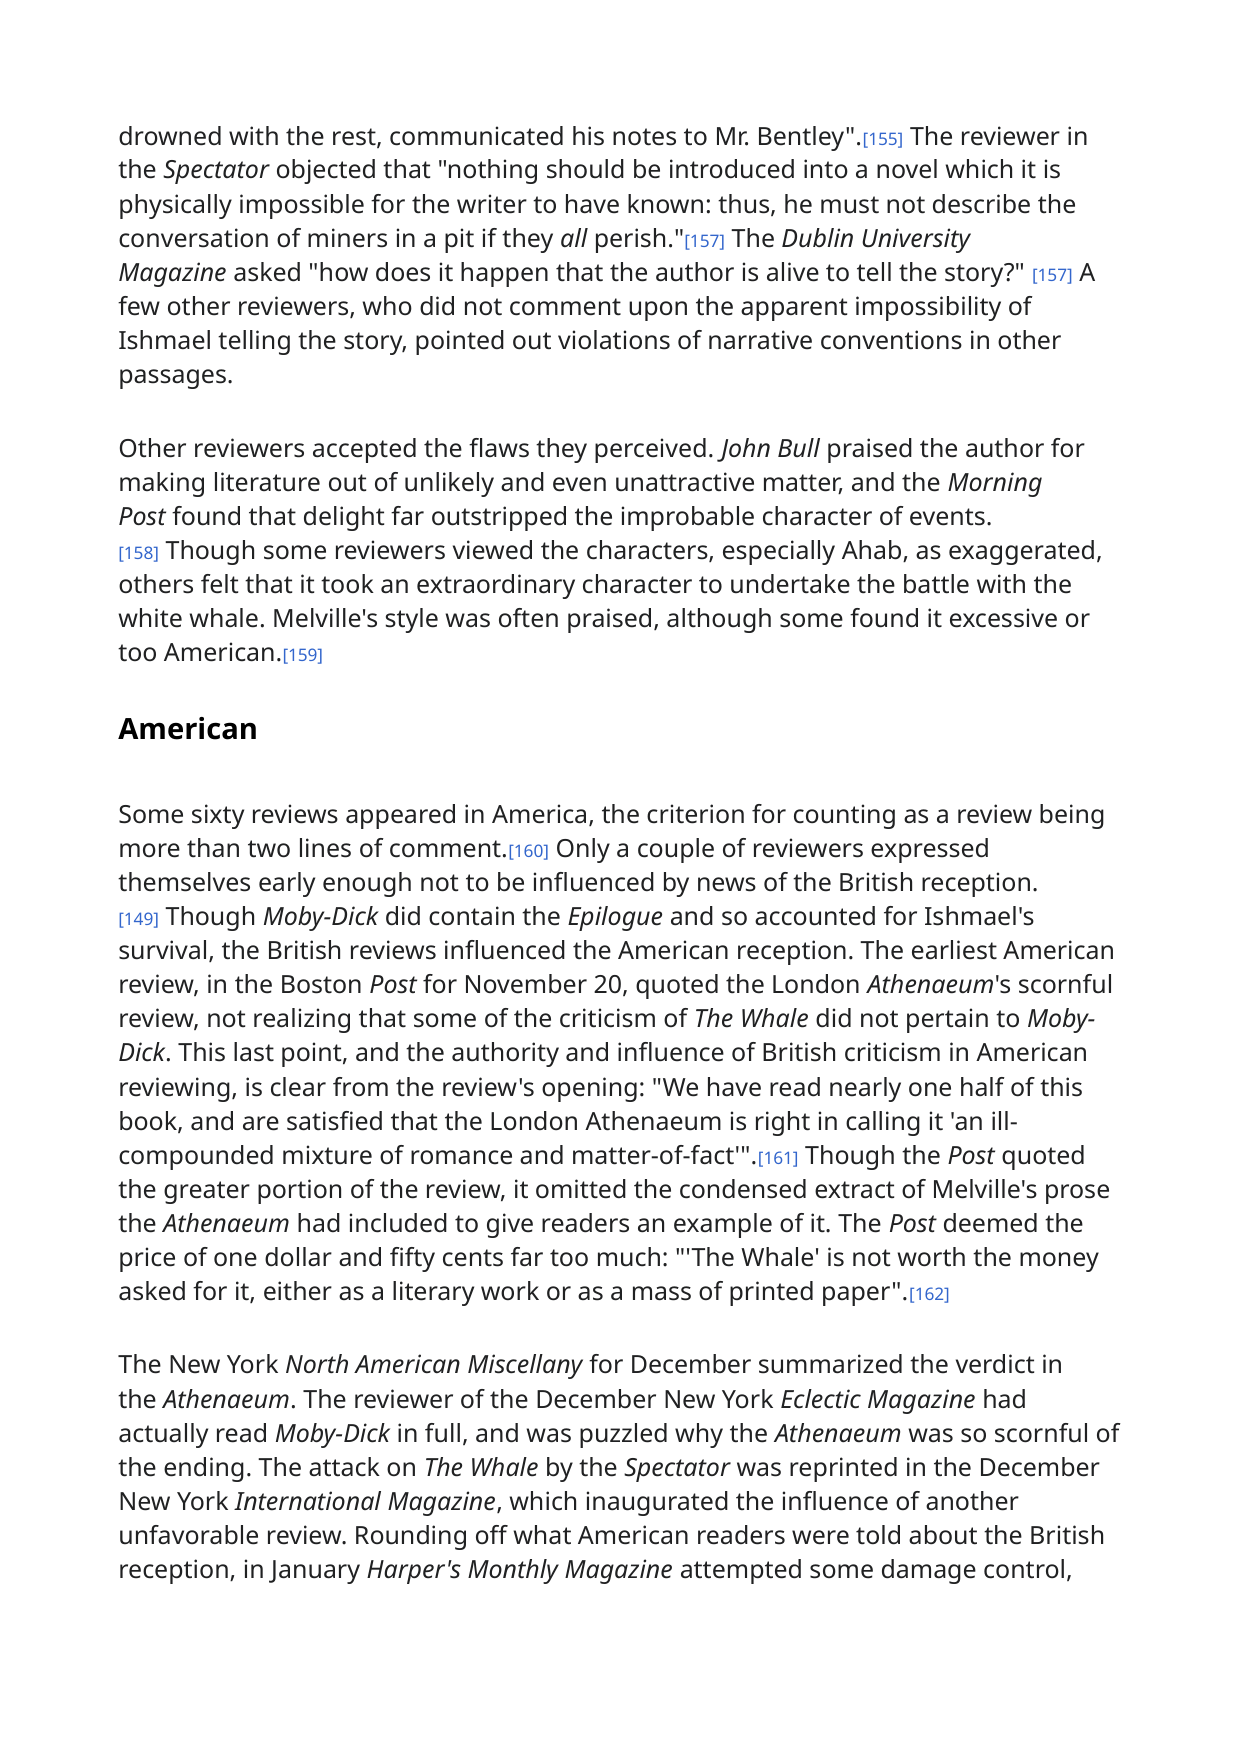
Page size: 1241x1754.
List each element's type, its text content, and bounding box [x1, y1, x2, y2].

subtitle American [118, 708, 1122, 748]
text Other reviewers accepted the flaws they perceived. John Bull praised the author for making literature out of unlikely and even unattractive matter, and the Morning Post found that delight far outstripped the improbable character of events.[158] Though some reviewers viewed the characters, especially Ahab, as exaggerated, others felt that it took an extraordinary character to undertake the battle with the white whale. Melville's style was often praised, although some found it excessive or too American.[159] [118, 430, 1122, 669]
text Some sixty reviews appeared in America, the criterion for counting as a review being more than two lines of comment.[160] Only a couple of reviewers expressed themselves early enough not to be influenced by news of the British reception.[149] Though Moby-Dick did contain the Epilogue and so accounted for Ishmael's survival, the British reviews influenced the American reception. The earliest American review, in the Boston Post for November 20, quoted the London Athenaeum's scornful review, not realizing that some of the criticism of The Whale did not pertain to Moby-Dick. This last point, and the authority and influence of British criticism in American reviewing, is clear from the review's opening: "We have read nearly one half of this book, and are satisfied that the London Athenaeum is right in calling it 'an ill-compounded mixture of romance and matter-of-fact'".[161] Though the Post quoted the greater portion of the review, it omitted the condensed extract of Melville's prose the Athenaeum had included to give readers an example of it. The Post deemed the price of one dollar and fifty cents far too much: "'The Whale' is not worth the money asked for it, either as a literary work or as a mass of printed paper".[162] [118, 797, 1122, 1308]
text drowned with the rest, communicated his notes to Mr. Bentley".[155] The reviewer in the Spectator objected that "nothing should be introduced into a novel which it is physically impossible for the writer to have known: thus, he must not describe the conversation of miners in a pit if they all perish."[157] The Dublin University Magazine asked "how does it happen that the author is alive to tell the story?" [157] A few other reviewers, who did not comment upon the apparent impossibility of Ishmael telling the story, pointed out violations of narrative conventions in other passages. [118, 118, 1122, 391]
text The New York North American Miscellany for December summarized the verdict in the Athenaeum. The reviewer of the December New York Eclectic Magazine had actually read Moby-Dick in full, and was puzzled why the Athenaeum was so scornful of the ending. The attack on The Whale by the Spectator was reprinted in the December New York International Magazine, which inaugurated the influence of another unfavorable review. Rounding off what American readers were told about the British reception, in January Harper's Monthly Magazine attempted some damage control, [118, 1347, 1122, 1586]
